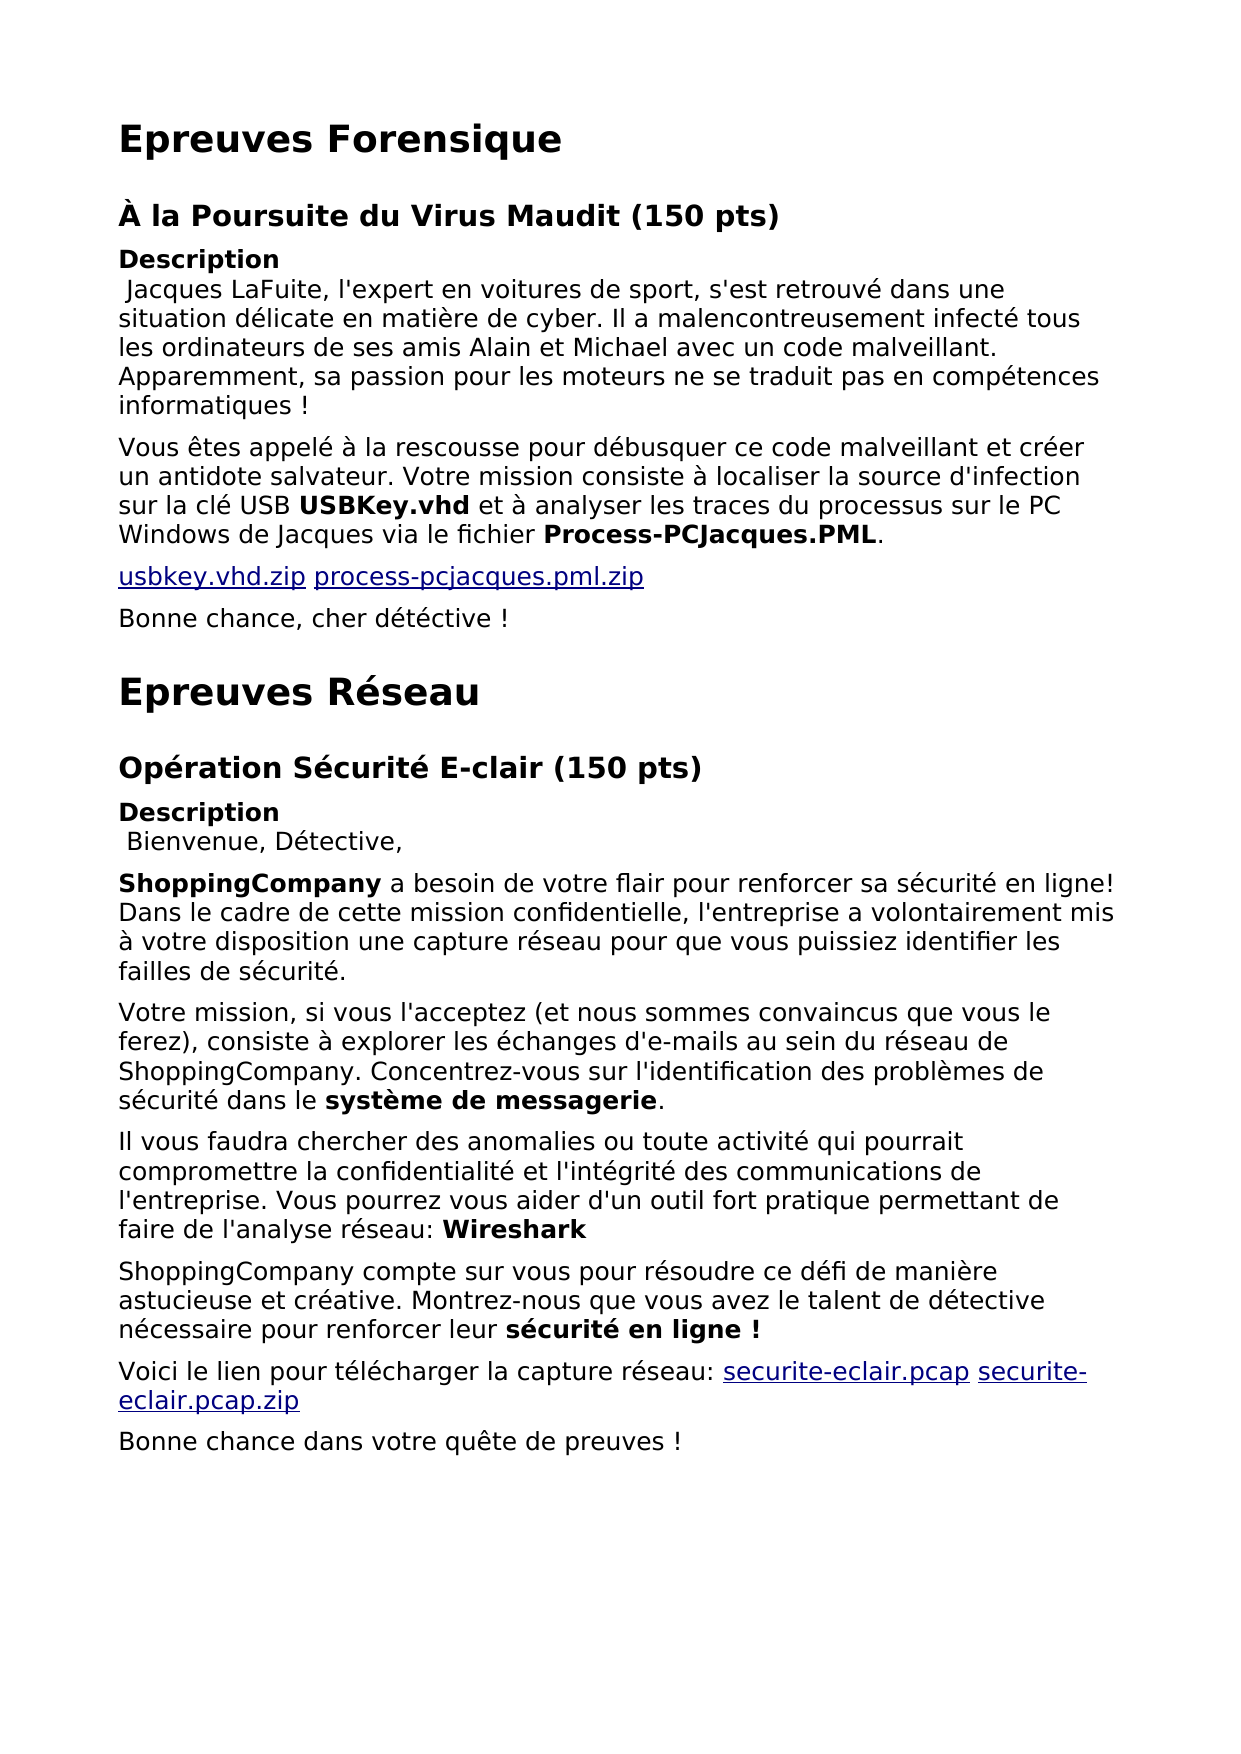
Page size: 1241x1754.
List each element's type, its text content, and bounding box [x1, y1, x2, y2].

text ShoppingCompany a besoin de votre flair pour renforcer sa sécurité en ligne! Dans le cadre de cette mission confidentielle, l'entreprise a volontairement mis à votre disposition une capture réseau pour que vous puissiez identifier les failles de sécurité. [118, 869, 1122, 986]
text Il vous faudra chercher des anomalies ou toute activité qui pourrait compromettre la confidentialité et l'intégrité des communications de l'entreprise. Vous pourrez vous aider d'un outil fort pratique permettant de faire de l'analyse réseau: Wireshark [118, 1127, 1122, 1244]
text Votre mission, si vous l'acceptez (et nous sommes convaincus que vous le ferez), consiste à explorer les échanges d'e-mails au sein du réseau de ShoppingCompany. Concentrez-vous sur l'identification des problèmes de sécurité dans le système de messagerie. [118, 998, 1122, 1115]
subtitle Epreuves Réseau [118, 671, 1122, 714]
text Voici le lien pour télécharger la capture réseau: securite-eclair.pcap securite-eclair.pcap.zip [118, 1357, 1122, 1415]
text Bonne chance dans votre quête de preuves ! [118, 1427, 1122, 1457]
text Vous êtes appelé à la rescousse pour débusquer ce code malveillant et créer un antidote salvateur. Votre mission consiste à localiser la source d'infection sur la clé USB USBKey.vhd et à analyser les traces du processus sur le PC Windows de Jacques via le fichier Process-PCJacques.PML. [118, 433, 1122, 550]
text Bonne chance, cher détéctive ! [118, 604, 1122, 633]
subtitle Epreuves Forensique [118, 118, 1122, 162]
subtitle Opération Sécurité E-clair (150 pts) [118, 752, 1122, 786]
text ShoppingCompany compte sur vous pour résoudre ce défi de manière astucieuse et créative. Montrez-nous que vous avez le talent de détective nécessaire pour renforcer leur sécurité en ligne ! [118, 1257, 1122, 1344]
subtitle À la Poursuite du Virus Maudit (150 pts) [118, 199, 1122, 233]
text Description Bienvenue, Détective, [118, 798, 1122, 857]
text usbkey.vhd.zip process-pcjacques.pml.zip [118, 562, 1122, 592]
text Description Jacques LaFuite, l'expert en voitures de sport, s'est retrouvé dans une situation délicate en matière de cyber. Il a malencontreusement infecté tous les ordinateurs de ses amis Alain et Michael avec un code malveillant. Apparemment, sa passion pour les moteurs ne se traduit pas en compétences informatiques ! [118, 246, 1122, 421]
